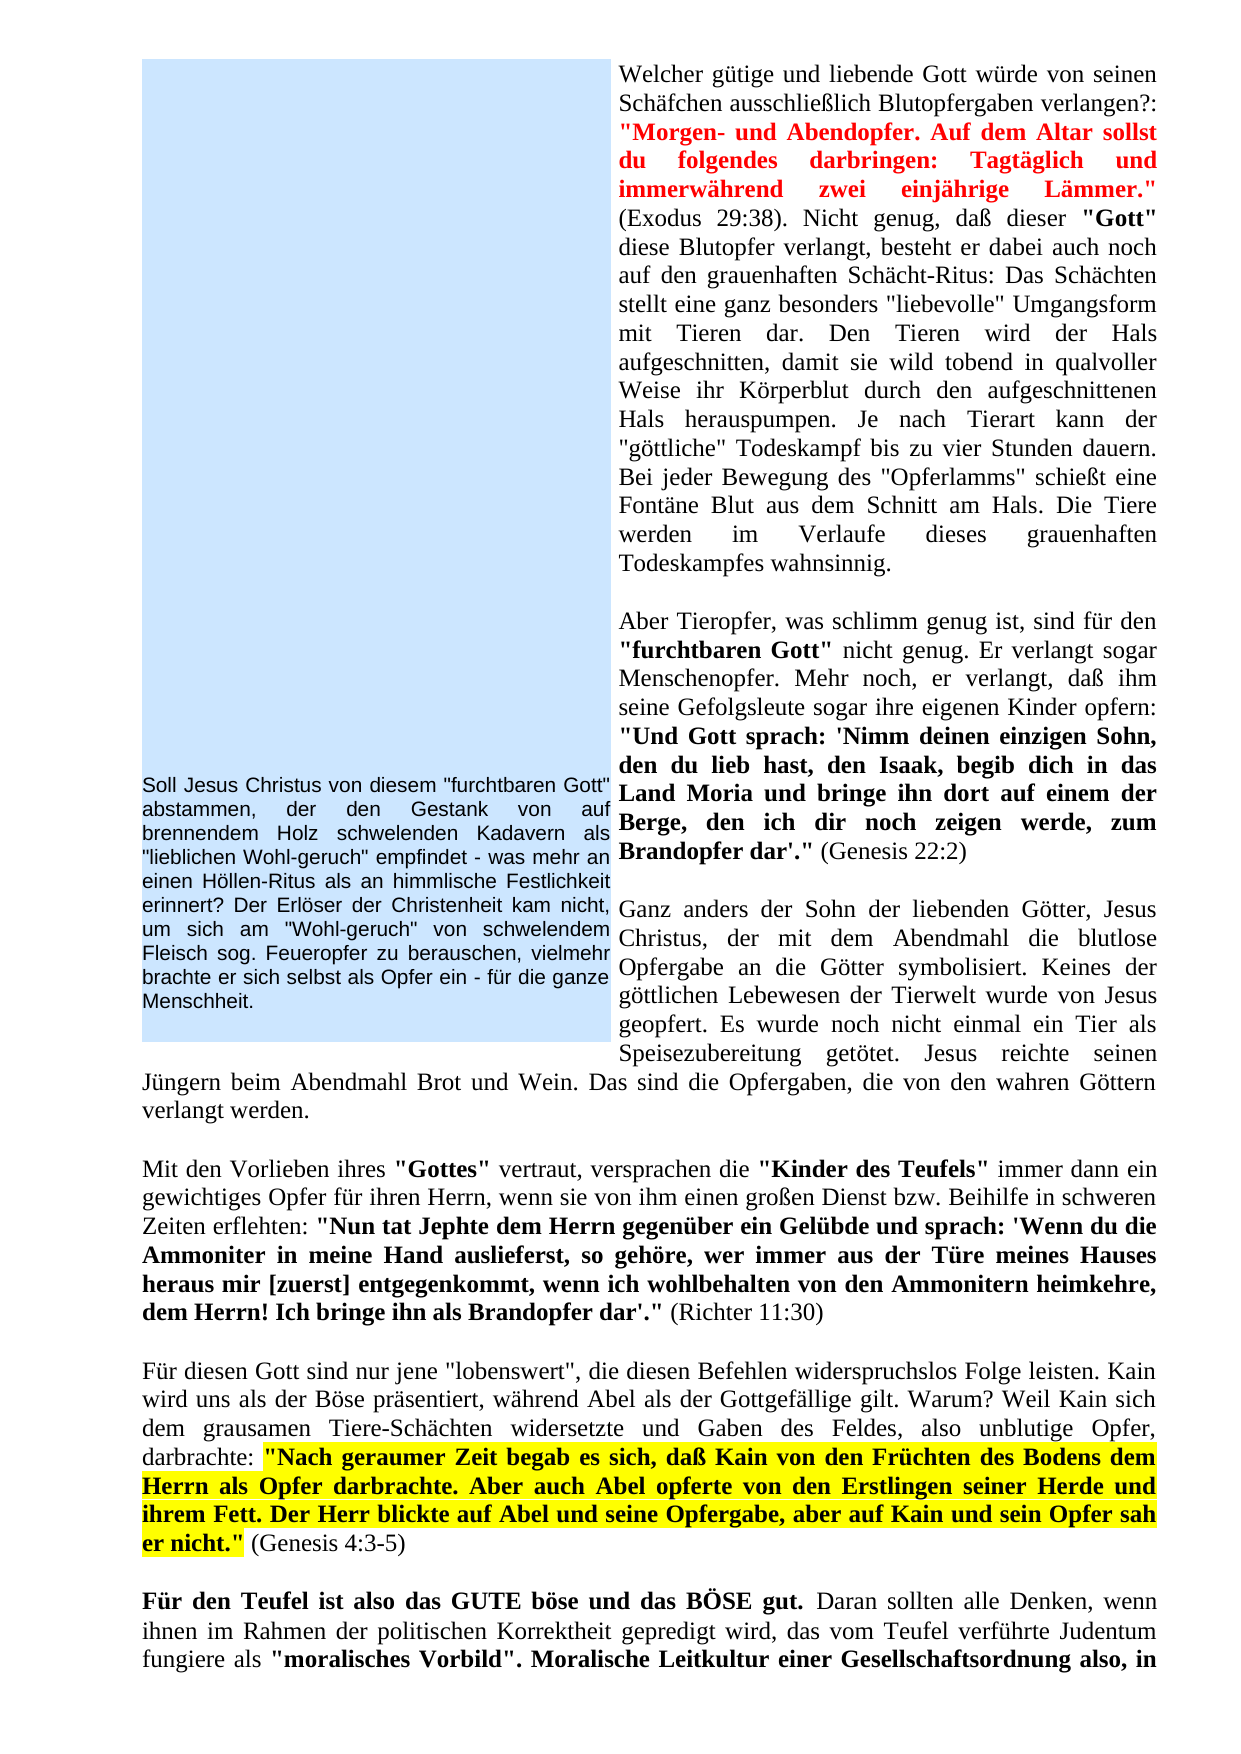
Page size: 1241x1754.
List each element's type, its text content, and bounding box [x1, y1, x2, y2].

table_header [142, 59, 611, 773]
table_cell Soll Jesus Christus von diesem "furchtbaren Gott" abstammen, der den Gestank von auf brennendem Holz schwelenden Kadavern als "lieblichen Wohl-geruch" empfindet - was mehr an einen Höllen-Ritus als an himmlische Festlichkeit erinnert? Der Erlöser der Christenheit kam nicht, um sich am "Wohl-geruch" von schwelendem Fleisch sog. Feueropfer zu berauschen, vielmehr brachte er sich selbst als Opfer ein - für die ganze Menschheit. [142, 773, 611, 1042]
table_header Welcher gütige und liebende Gott würde von seinen Schäfchen ausschließlich Blutopfergaben verlangen?: "Morgen- und Abendopfer. Auf dem Altar sollst du folgendes darbringen: Tagtäglich und immerwährend zwei einjährige Lämmer." (Exodus 29:38). Nicht genug, daß dieser "Gott" diese Blutopfer verlangt, besteht er dabei auch noch auf den grauenhaften Schächt-Ritus: Das Schächten stellt eine ganz besonders "liebevolle" Umgangsform mit Tieren dar. Den Tieren wird der Hals aufgeschnitten, damit sie wild tobend in qualvoller Weise ihr Körperblut durch den aufgeschnittenen Hals herauspumpen. Je nach Tierart kann der "göttliche" Todeskampf bis zu vier Stunden dauern. Bei jeder Bewegung des "Opferlamms" schießt eine Fontäne Blut aus dem Schnitt am Hals. Die Tiere werden im Verlaufe dieses grauenhaften Todeskampfes wahnsinnig. Aber Tieropfer, was schlimm genug ist, sind für den "furchtbaren Gott" nicht genug. Er verlangt sogar Menschenopfer. Mehr noch, er verlangt, daß ihm seine Gefolgsleute sogar ihre eigenen Kinder opfern: "Und Gott sprach: 'Nimm deinen einzigen Sohn, den du lieb hast, den Isaak, begib dich in das Land Moria und bringe ihn dort auf einem der Berge, den ich dir noch zeigen werde, zum Brandopfer dar'." (Genesis 22:2) Ganz anders der Sohn der liebenden Götter, Jesus Christus, der mit dem Abendmahl die blutlose Opfergabe an die Götter symbolisiert. Keines der göttlichen Lebewesen der Tierwelt wurde von Jesus geopfert. Es wurde noch nicht einmal ein Tier als Speisezubereitung getötet. Jesus reichte seinen Jüngern beim Abendmahl Brot und Wein. Das sind die Opfergaben, die von den wahren Göttern verlangt werden. Mit den Vorlieben ihres "Gottes" vertraut, versprachen die "Kinder des Teufels" immer dann ein gewichtiges Opfer für ihren Herrn, wenn sie von ihm einen großen Dienst bzw. Beihilfe in schweren Zeiten erflehten: "Nun tat Jephte dem Herrn gegenüber ein Gelübde und sprach: 'Wenn du die Ammoniter in meine Hand auslieferst, so gehöre, wer immer aus der Türe meines Hauses heraus mir [zuerst] entgegenkommt, wenn ich wohlbehalten von den Ammonitern heimkehre, dem Herrn! Ich bringe ihn als Brandopfer dar'." (Richter 11:30) Für diesen Gott sind nur jene "lobenswert", die diesen Befehlen widerspruchslos Folge leisten. Kain wird uns als der Böse präsentiert, während Abel als der Gottgefällige gilt. Warum? Weil Kain sich dem grausamen Tiere-Schächten widersetzte und Gaben des Feldes, also unblutige Opfer, darbrachte: "Nach geraumer Zeit begab es sich, daß Kain von den Früchten des Bodens dem Herrn als Opfer darbrachte. Aber auch Abel opferte von den Erstlingen seiner Herde und ihrem Fett. Der Herr blickte auf Abel und seine Opfergabe, aber auf Kain und sein Opfer sah er nicht." (Genesis 4:3-5) Für den Teufel ist also das GUTE böse und das BÖSE gut. Daran sollten alle Denken, wenn ihnen im Rahmen der politischen Korrektheit gepredigt wird, das vom Teufel verführte Judentum fungiere als "moralisches Vorbild". Moralische Leitkultur einer Gesellschaftsordnung also, in [142, 59, 1157, 1673]
table_header [611, 59, 618, 773]
table_cell [611, 773, 618, 1042]
